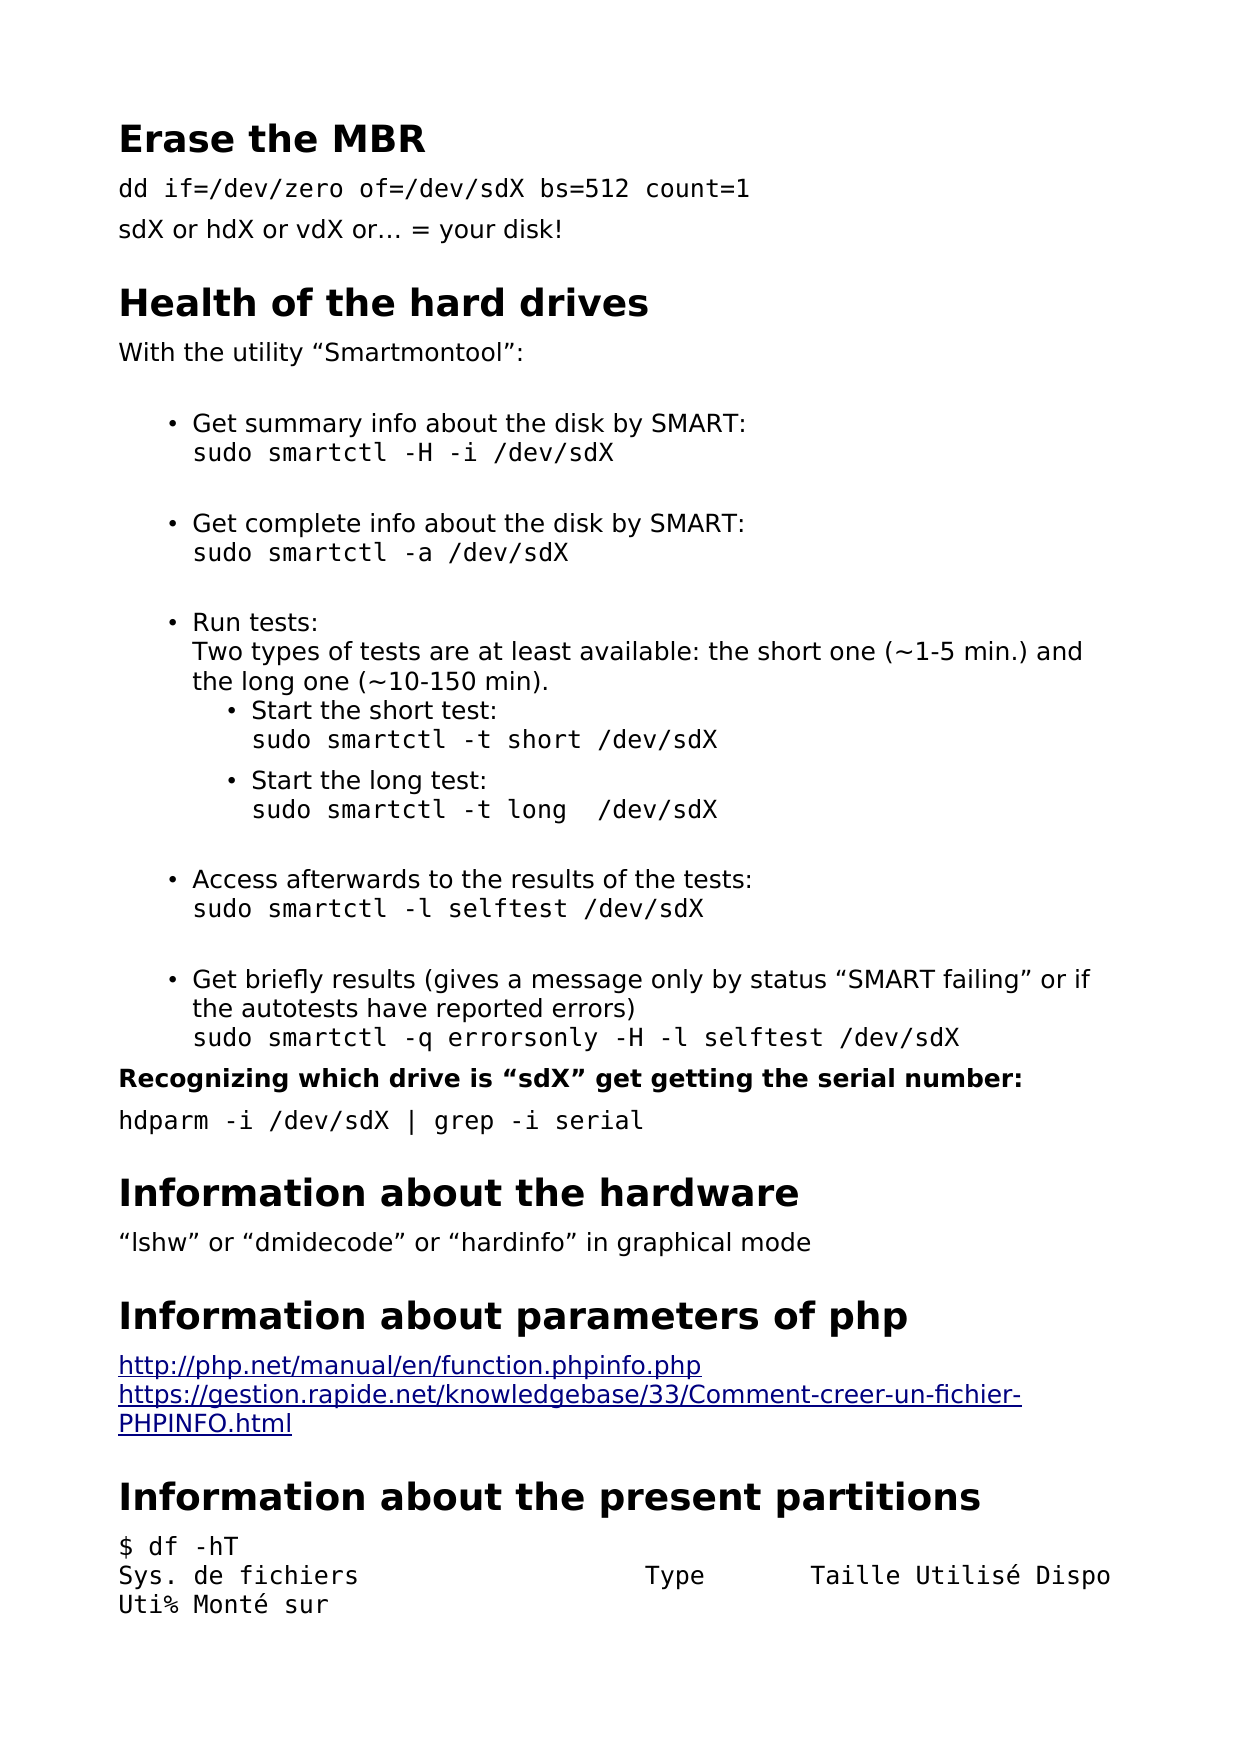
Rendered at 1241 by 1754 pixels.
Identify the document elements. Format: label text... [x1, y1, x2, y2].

list sudo smartctl -l selftest /dev/sdX [177, 895, 1122, 924]
list sudo smartctl -a /dev/sdX [177, 538, 1122, 567]
text “lshw” or “dmidecode” or “hardinfo” in graphical mode [118, 1228, 1122, 1257]
list Start the long test: [236, 766, 1122, 795]
subtitle Erase the MBR [118, 118, 1122, 162]
subtitle Information about the present partitions [118, 1476, 1122, 1519]
subtitle Health of the hard drives [118, 282, 1122, 326]
subtitle Information about parameters of php [118, 1295, 1122, 1338]
text hdparm -i /dev/sdX | grep -i serial [118, 1106, 1122, 1135]
list sudo smartctl -t short /dev/sdX [236, 725, 1122, 754]
list Get briefly results (gives a message only by status “SMART failing” or if the autotests have reported errors) [177, 965, 1122, 1023]
list Start the short test: [236, 696, 1122, 725]
list sudo smartctl -H -i /dev/sdX [177, 438, 1122, 467]
text http://php.net/manual/en/function.phpinfo.php https://gestion.rapide.net/knowledgebase/33/Comment-creer-un-fichier-PHPINFO.html [118, 1351, 1122, 1438]
text $ df -hT Sys. de fichiers Type Taille Utilisé Dispo Uti% Monté sur [118, 1532, 1122, 1619]
list Get summary info about the disk by SMART: [177, 409, 1122, 438]
text Recognizing which drive is “sdX” get getting the serial number: [118, 1064, 1122, 1093]
text dd if=/dev/zero of=/dev/sdX bs=512 count=1 [118, 174, 1122, 203]
list Run tests: Two types of tests are at least available: the short one (~1-5 min.) and the long one (~10-150 min). [177, 608, 1122, 696]
list Get complete info about the disk by SMART: [177, 509, 1122, 538]
text sdX or hdX or vdX or… = your disk! [118, 215, 1122, 244]
text With the utility “Smartmontool”: [118, 338, 1122, 367]
subtitle Information about the hardware [118, 1172, 1122, 1216]
list Access afterwards to the results of the tests: [177, 866, 1122, 895]
list sudo smartctl -t long /dev/sdX [236, 795, 1122, 824]
list sudo smartctl -q errorsonly -H -l selftest /dev/sdX [177, 1023, 1122, 1053]
